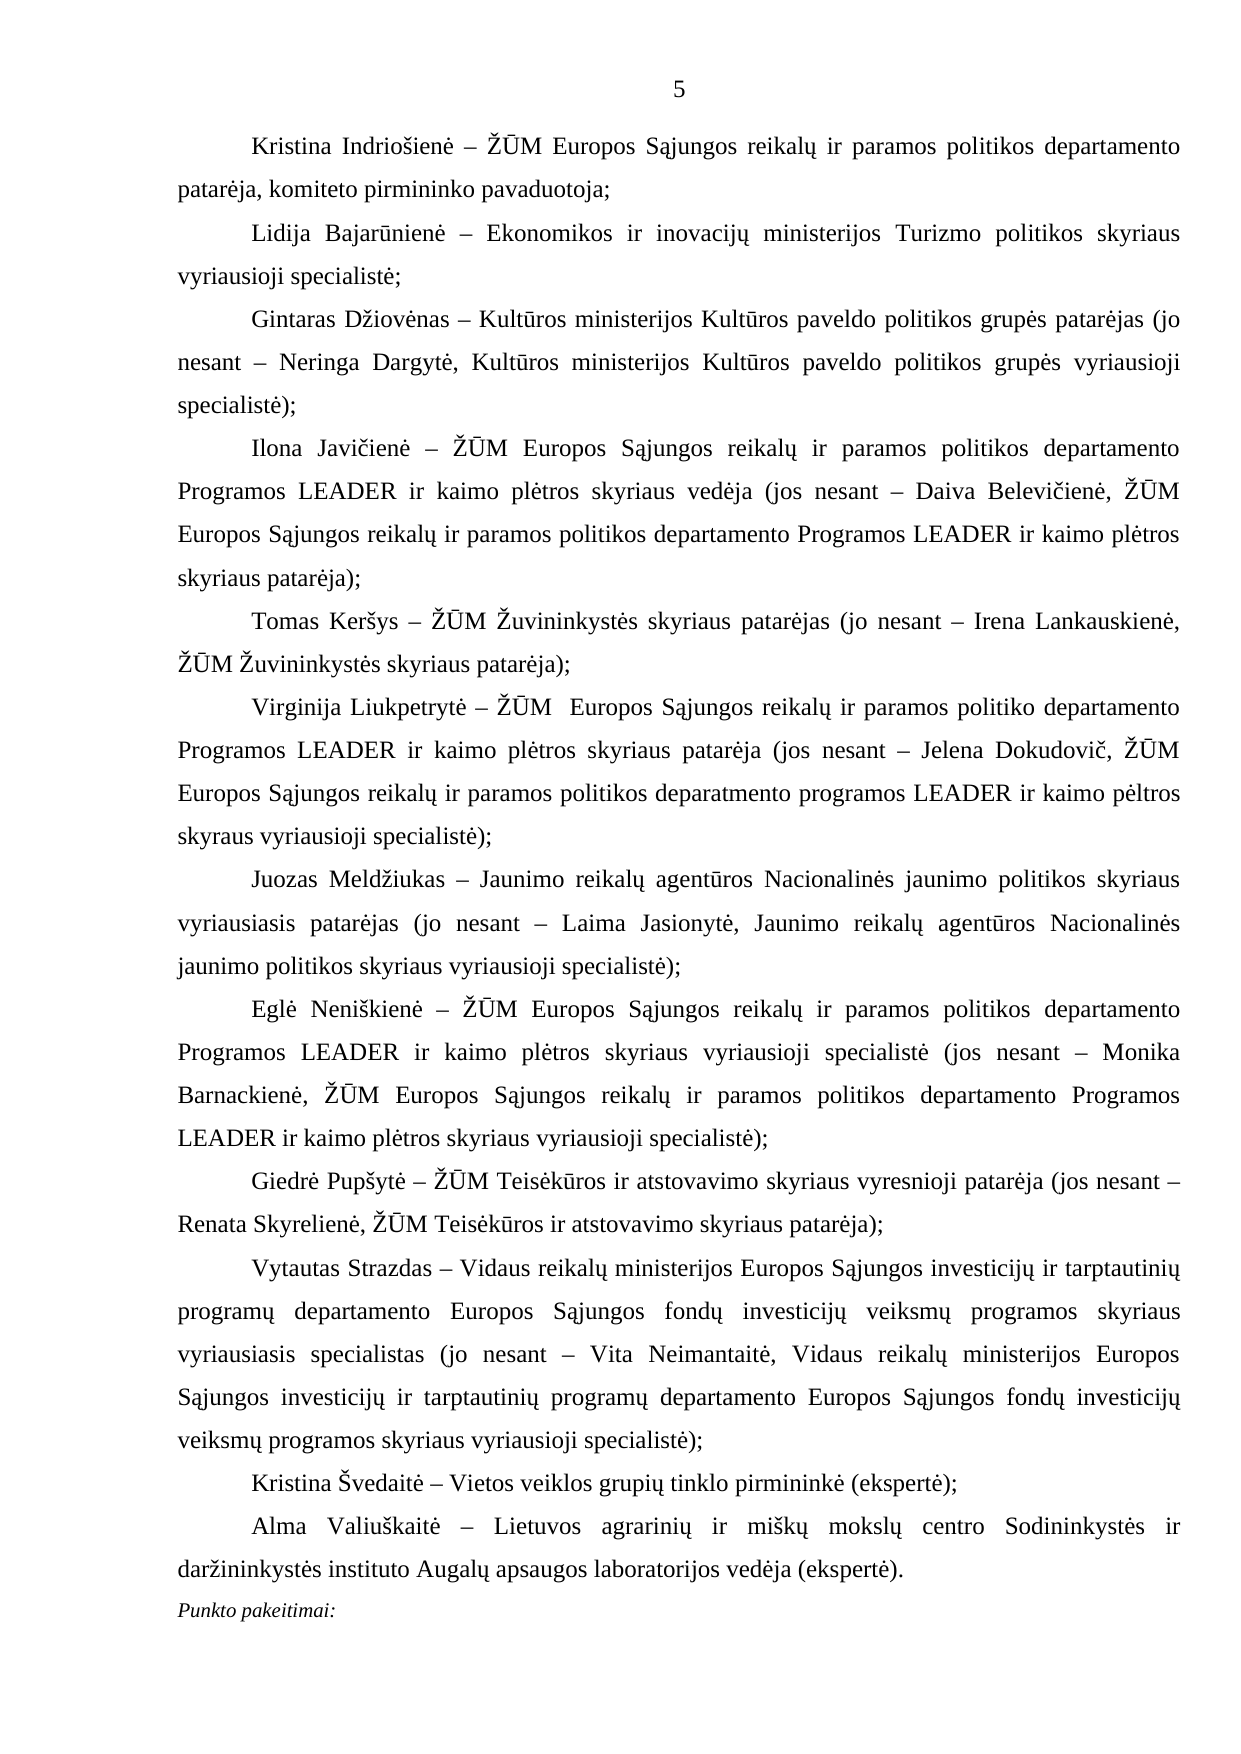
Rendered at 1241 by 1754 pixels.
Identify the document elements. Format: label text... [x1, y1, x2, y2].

text Lidija Bajarūnienė – Ekonomikos ir inovacijų ministerijos Turizmo politikos skyriaus vyriausioji specialistė; [177, 218, 1181, 289]
text Ilona Javičienė – ŽŪM Europos Sąjungos reikalų ir paramos politikos departamento Programos LEADER ir kaimo plėtros skyriaus vedėja (jos nesant – Daiva Belevičienė, ŽŪM Europos Sąjungos reikalų ir paramos politikos departamento Programos LEADER ir kaimo plėtros skyriaus patarėja); [177, 433, 1181, 591]
text Tomas Keršys – ŽŪM Žuvininkystės skyriaus patarėjas (jo nesant – Irena Lankauskienė, ŽŪM Žuvininkystės skyriaus patarėja); [177, 606, 1181, 678]
text Kristina Švedaitė – Vietos veiklos grupių tinklo pirmininkė (ekspertė); [177, 1468, 1181, 1497]
text Juozas Meldžiukas – Jaunimo reikalų agentūros Nacionalinės jaunimo politikos skyriaus vyriausiasis patarėjas (jo nesant – Laima Jasionytė, Jaunimo reikalų agentūros Nacionalinės jaunimo politikos skyriaus vyriausioji specialistė); [177, 864, 1181, 979]
text Gintaras Džiovėnas – Kultūros ministerijos Kultūros paveldo politikos grupės patarėjas (jo nesant – Neringa Dargytė, Kultūros ministerijos Kultūros paveldo politikos grupės vyriausioji specialistė); [177, 304, 1181, 419]
text Kristina Indriošienė – ŽŪM Europos Sąjungos reikalų ir paramos politikos departamento patarėja, komiteto pirmininko pavaduotoja; [177, 131, 1181, 203]
text Eglė Neniškienė – ŽŪM Europos Sąjungos reikalų ir paramos politikos departamento Programos LEADER ir kaimo plėtros skyriaus vyriausioji specialistė (jos nesant – Monika Barnackienė, ŽŪM Europos Sąjungos reikalų ir paramos politikos departamento Programos LEADER ir kaimo plėtros skyriaus vyriausioji specialistė); [177, 994, 1181, 1152]
text Alma Valiuškaitė – Lietuvos agrarinių ir miškų mokslų centro Sodininkystės ir daržininkystės instituto Augalų apsaugos laboratorijos vedėja (ekspertė). [177, 1511, 1181, 1583]
text Vytautas Strazdas – Vidaus reikalų ministerijos Europos Sąjungos investicijų ir tarptautinių programų departamento Europos Sąjungos fondų investicijų veiksmų programos skyriaus vyriausiasis specialistas (jo nesant – Vita Neimantaitė, Vidaus reikalų ministerijos Europos Sąjungos investicijų ir tarptautinių programų departamento Europos Sąjungos fondų investicijų veiksmų programos skyriaus vyriausioji specialistė); [177, 1253, 1181, 1454]
text Giedrė Pupšytė – ŽŪM Teisėkūros ir atstovavimo skyriaus vyresnioji patarėja (jos nesant –Renata Skyrelienė, ŽŪM Teisėkūros ir atstovavimo skyriaus patarėja); [177, 1166, 1181, 1238]
text Punkto pakeitimai: [177, 1598, 1181, 1622]
text Virginija Liukpetrytė – ŽŪM Europos Sąjungos reikalų ir paramos politiko departamento Programos LEADER ir kaimo plėtros skyriaus patarėja (jos nesant – Jelena Dokudovič, ŽŪM Europos Sąjungos reikalų ir paramos politikos deparatmento programos LEADER ir kaimo pėltros skyraus vyriausioji specialistė); [177, 692, 1181, 850]
